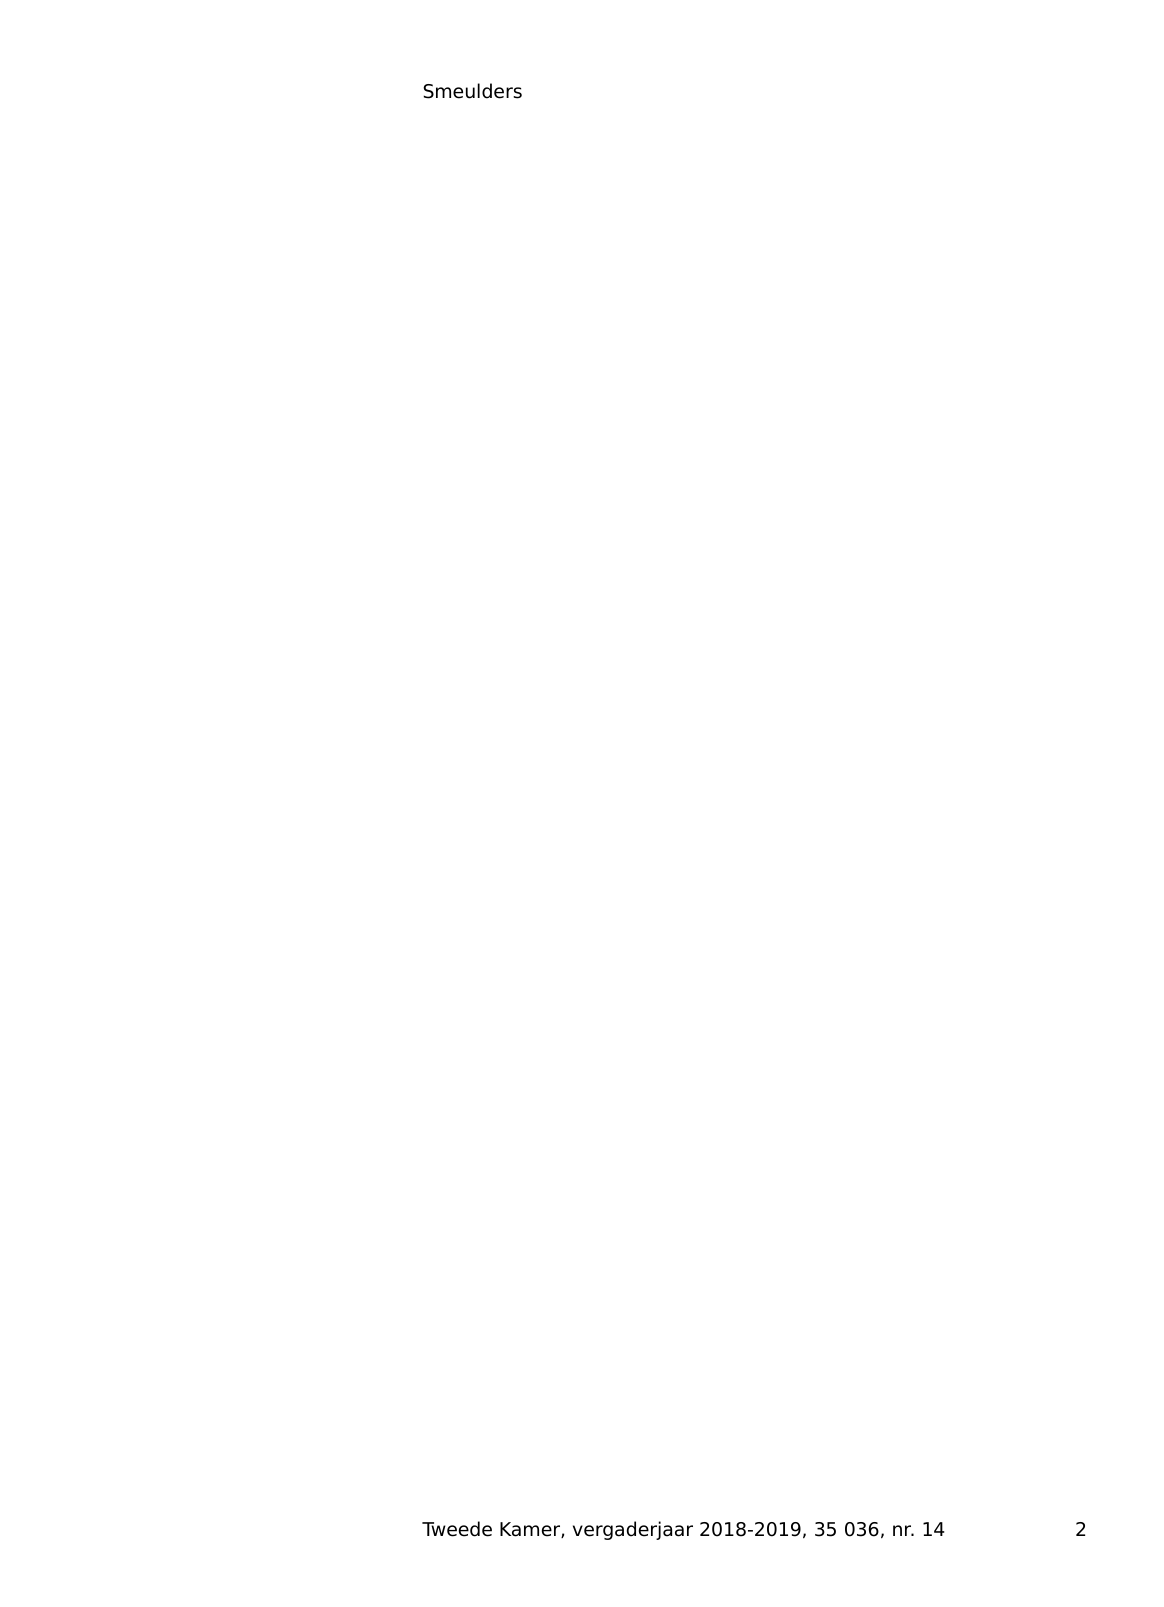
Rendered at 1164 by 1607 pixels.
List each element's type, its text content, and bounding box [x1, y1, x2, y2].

text Smeulders [422, 59, 1087, 103]
